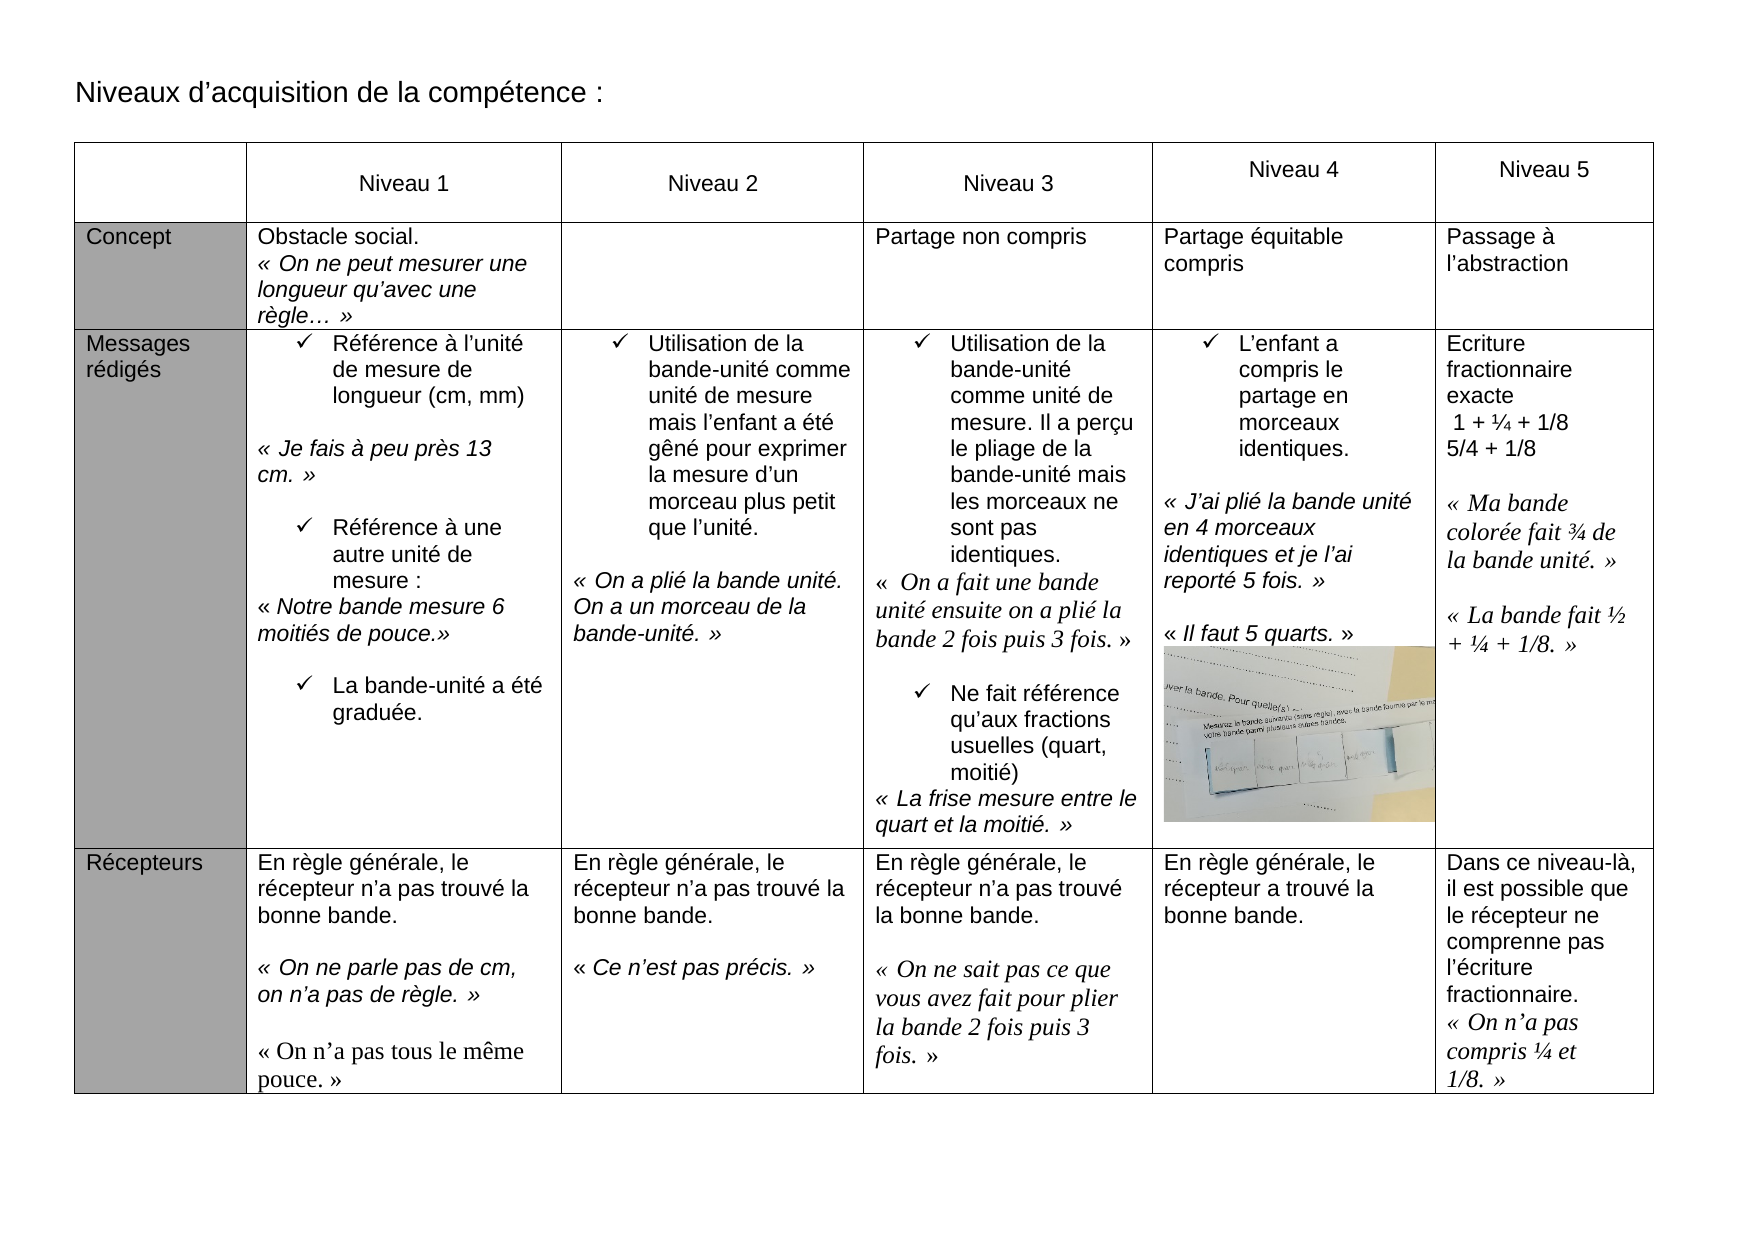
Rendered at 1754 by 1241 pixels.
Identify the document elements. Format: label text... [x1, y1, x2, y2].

table_cell En règle générale, le récepteur n’a pas trouvé la bonne bande. « On ne sait pas ce que vous avez fait pour plier la bande 2 fois puis 3 fois. » [864, 849, 1152, 1093]
table_cell Récepteurs [75, 849, 246, 1093]
table_header [75, 143, 246, 222]
table_cell Utilisation de la bande-unité comme unité de mesure mais l’enfant a été gêné pour exprimer la mesure d’un morceau plus petit que l’unité. « On a plié la bande unité. On a un morceau de la bande-unité. » [562, 330, 863, 848]
table_cell En règle générale, le récepteur a trouvé la bonne bande. [1153, 849, 1435, 1093]
table_header Niveau 3 [864, 143, 1152, 222]
table_cell En règle générale, le récepteur n’a pas trouvé la bonne bande. « On ne parle pas de cm, on n’a pas de règle. » « On n’a pas tous le même pouce. » [247, 849, 561, 1093]
table_header Niveau 2 [562, 143, 863, 222]
table_cell Ecriture fractionnaire exacte 1 + ¼ + 1/8 5/4 + 1/8 « Ma bande colorée fait ¾ de la bande unité. » « La bande fait ½ + ¼ + 1/8. » [1436, 330, 1653, 848]
table_header Niveau 5 [1436, 143, 1653, 222]
table_cell Messages rédigés [75, 330, 246, 848]
table_cell Partage non compris [864, 223, 1152, 329]
table_cell Partage équitable compris [1153, 223, 1435, 329]
table_cell [562, 223, 863, 329]
table_header Niveau 4 [1153, 143, 1435, 222]
table_cell En règle générale, le récepteur n’a pas trouvé la bonne bande. « Ce n’est pas précis. » [562, 849, 863, 1093]
text Niveaux d’acquisition de la compétence : [75, 75, 1679, 108]
table_cell Référence à l’unité de mesure de longueur (cm, mm) « Je fais à peu près 13 cm. » Référence à une autre unité de mesure : « Notre bande mesure 6 moitiés de pouce.» La bande-unité a été graduée. [247, 330, 561, 848]
table_cell Obstacle social. « On ne peut mesurer une longueur qu’avec une règle… » [247, 223, 561, 329]
table_cell L’enfant a compris le partage en morceaux identiques. « J’ai plié la bande unité en 4 morceaux identiques et je l’ai reporté 5 fois. » « Il faut 5 quarts. » [1153, 330, 1435, 848]
table_cell Utilisation de la bande-unité comme unité de mesure. Il a perçu le pliage de la bande-unité mais les morceaux ne sont pas identiques. « On a fait une bande unité ensuite on a plié la bande 2 fois puis 3 fois. » Ne fait référence qu’aux fractions usuelles (quart, moitié) « La frise mesure entre le quart et la moitié. » [864, 330, 1152, 848]
table_cell Dans ce niveau-là, il est possible que le récepteur ne comprenne pas l’écriture fractionnaire. « On n’a pas compris ¼ et 1/8. » [1436, 849, 1653, 1093]
table_cell Concept [75, 223, 246, 329]
table_header Niveau 1 [247, 143, 561, 222]
table_cell Passage à l’abstraction [1436, 223, 1653, 329]
